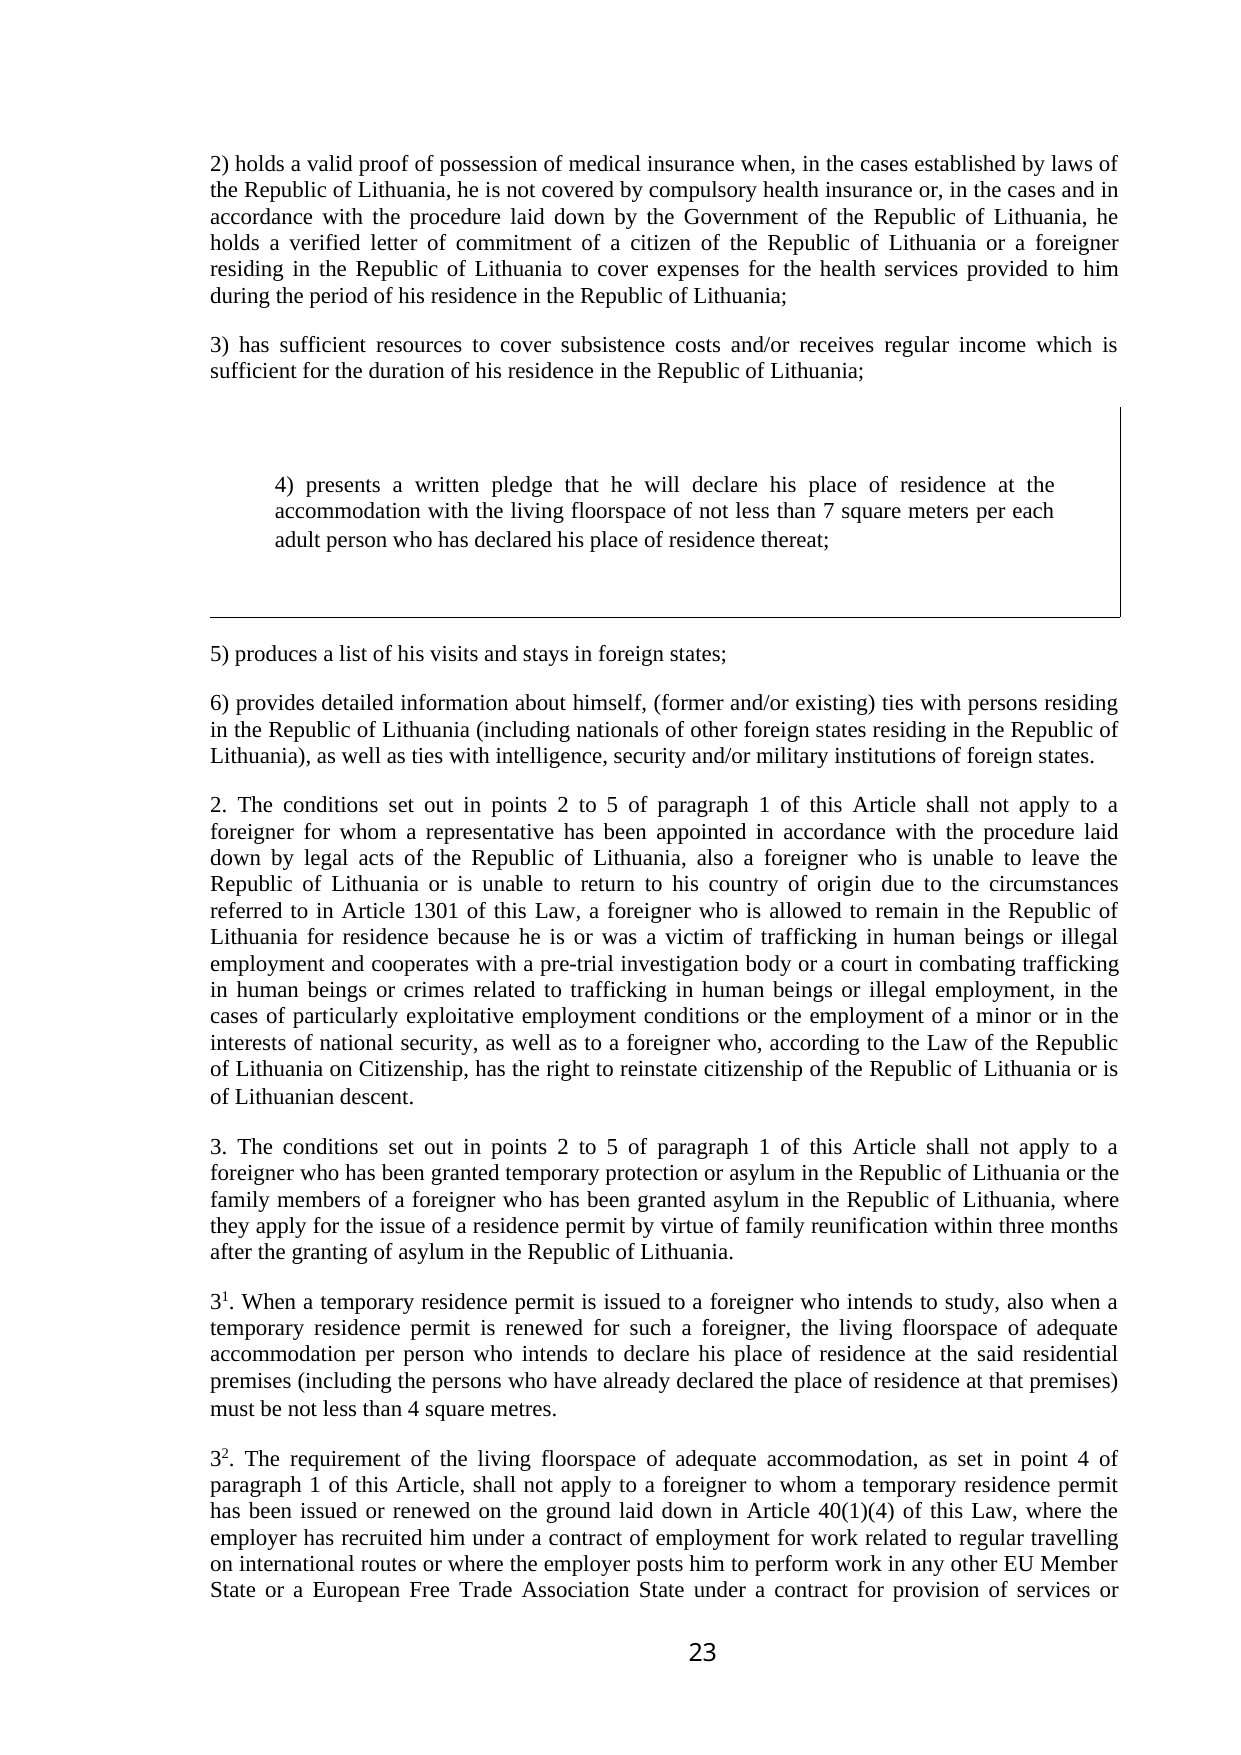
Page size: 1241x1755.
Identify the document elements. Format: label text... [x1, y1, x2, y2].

text 2. The conditions set out in points 2 to 5 of paragraph 1 of this Article shall not apply to a foreigner for whom a representative has been appointed in accordance with the procedure laid down by legal acts of the Republic of Lithuania, also a foreigner who is unable to leave the Republic of Lithuania or is unable to return to his country of origin due to the circumstances referred to in Article 1301 of this Law, a foreigner who is allowed to remain in the Republic of Lithuania for residence because he is or was a victim of trafficking in human beings or illegal employment and cooperates with a pre-trial investigation body or a court in combating trafficking in human beings or crimes related to trafficking in human beings or illegal employment, in the cases of particularly exploitative employment conditions or the employment of a minor or in the interests of national security, as well as to a foreigner who, according to the Law of the Republic of Lithuania on Citizenship, has the right to reinstate citizenship of the Republic of Lithuania or is of Lithuanian descent. [210, 791, 1120, 1110]
text 5) produces a list of his visits and stays in foreign states; [210, 640, 1120, 667]
text 3) has sufficient resources to cover subsistence costs and/or receives regular income which is sufficient for the duration of his residence in the Republic of Lithuania; [210, 331, 1120, 384]
text 31. When a temporary residence permit is issued to a foreigner who intends to study, also when a temporary residence permit is renewed for such a foreigner, the living floorspace of adequate accommodation per person who intends to declare his place of residence at the said residential premises (including the persons who have already declared the place of residence at that premises) must be not less than 4 square metres. [210, 1288, 1120, 1422]
text 6) provides detailed information about himself, (former and/or existing) ties with persons residing in the Republic of Lithuania (including nationals of other foreign states residing in the Republic of Lithuania), as well as ties with intelligence, security and/or military institutions of foreign states. [210, 689, 1120, 768]
text 32. The requirement of the living floorspace of adequate accommodation, as set in point 4 of paragraph 1 of this Article, shall not apply to a foreigner to whom a temporary residence permit has been issued or renewed on the ground laid down in Article 40(1)(4) of this Law, where the employer has recruited him under a contract of employment for work related to regular travelling on international routes or where the employer posts him to perform work in any other EU Member State or a European Free Trade Association State under a contract for provision of services or [210, 1445, 1120, 1603]
text 3. The conditions set out in points 2 to 5 of paragraph 1 of this Article shall not apply to a foreigner who has been granted temporary protection or asylum in the Republic of Lithuania or the family members of a foreigner who has been granted asylum in the Republic of Lithuania, where they apply for the issue of a residence permit by virtue of family reunification within three months after the granting of asylum in the Republic of Lithuania. [210, 1133, 1120, 1265]
text 4) presents a written pledge that he will declare his place of residence at the accommodation with the living floorspace of not less than 7 square meters per each adult person who has declared his place of residence thereat; [210, 407, 1120, 617]
text 2) holds a valid proof of possession of medical insurance when, in the cases established by laws of the Republic of Lithuania, he is not covered by compulsory health insurance or, in the cases and in accordance with the procedure laid down by the Government of the Republic of Lithuania, he holds a verified letter of commitment of a citizen of the Republic of Lithuania or a foreigner residing in the Republic of Lithuania to cover expenses for the health services provided to him during the period of his residence in the Republic of Lithuania; [210, 150, 1120, 308]
